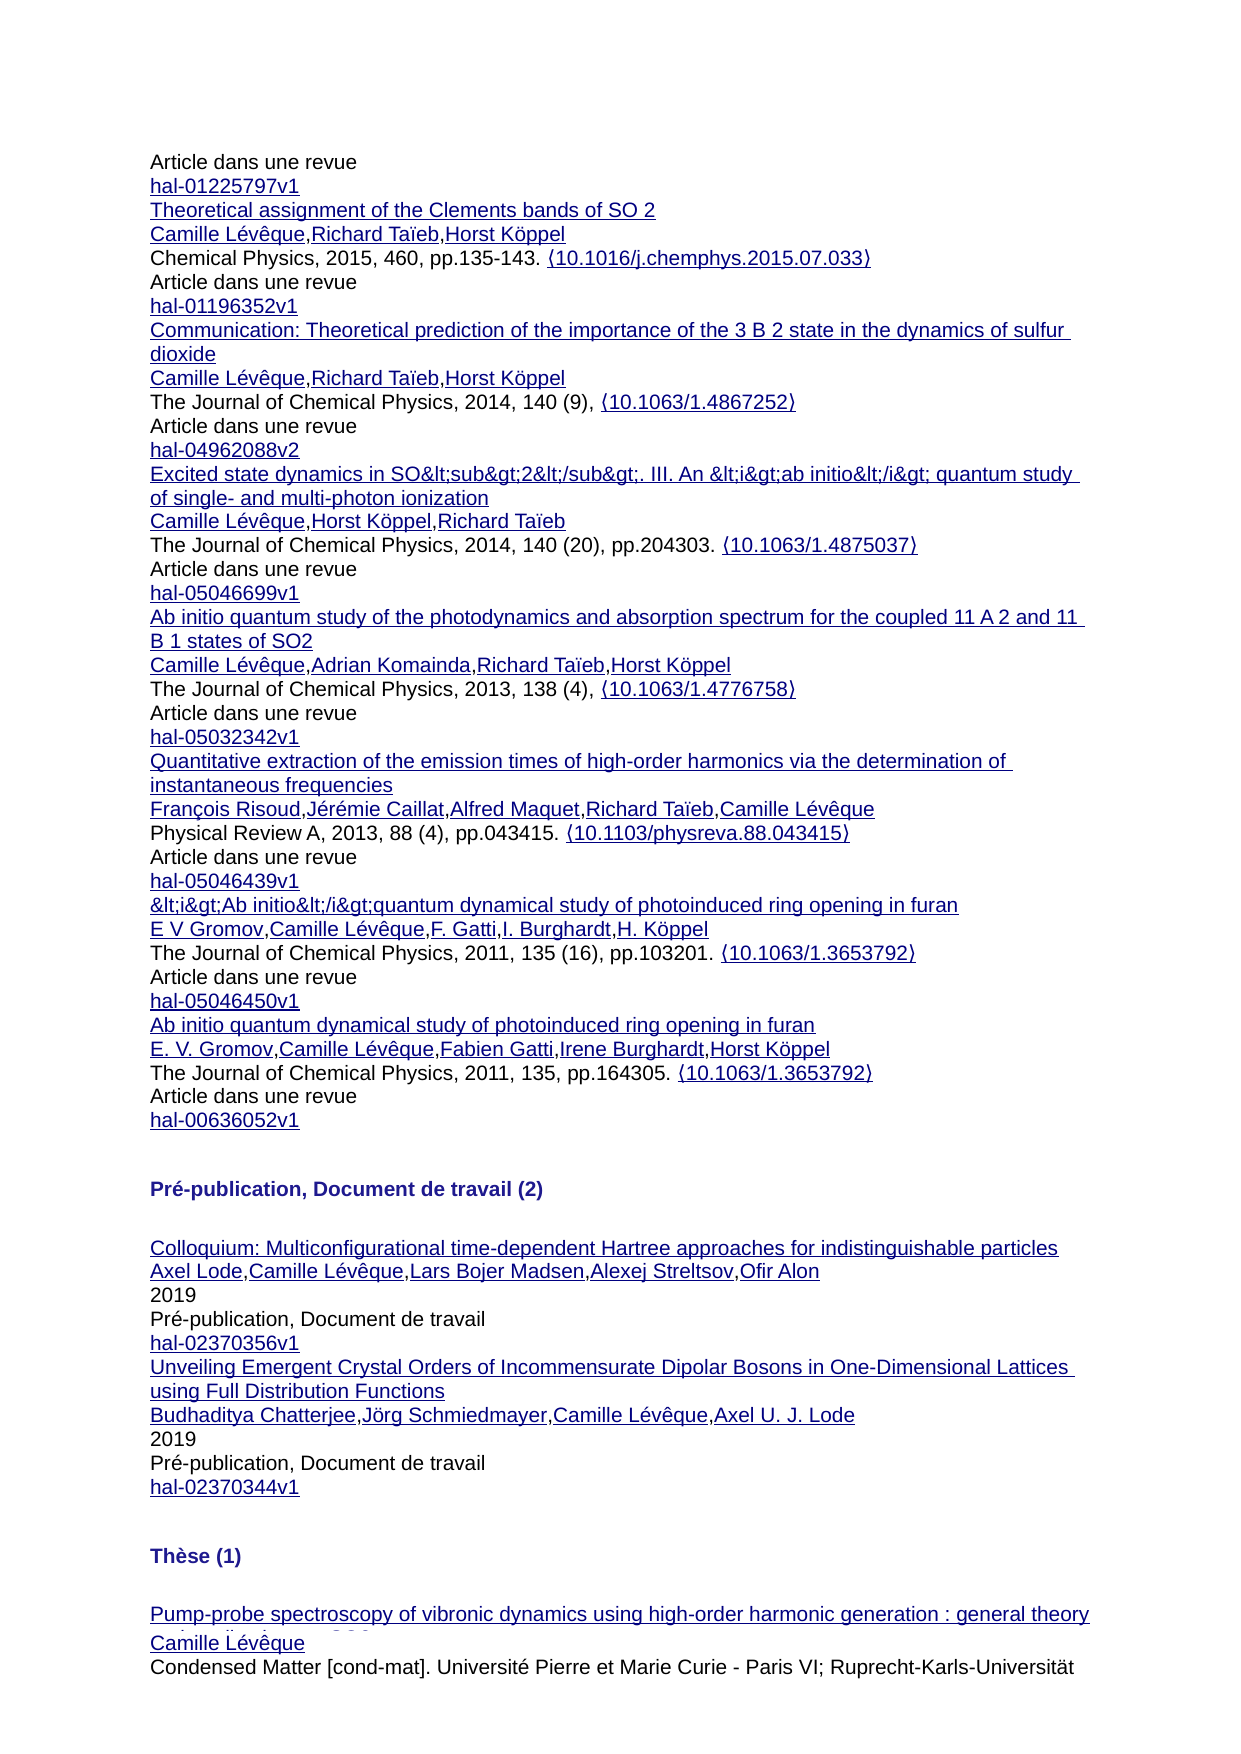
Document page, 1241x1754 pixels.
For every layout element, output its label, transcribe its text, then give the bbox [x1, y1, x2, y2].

subtitle Pré-publication, Document de travail (2) [150, 1177, 1090, 1201]
table_cell Ab initio quantum dynamical study of photoinduced ring opening in furan E. V. Gromov,Camille Lévêque,Fabien Gatti,Irene Burghardt,Horst Köppel The Journal of Chemical Physics, 2011, 135, pp.164305. ⟨10.1063/1.3653792⟩ Article dans une revue hal-00636052v1 [150, 1013, 1090, 1132]
table_header Pump-probe spectroscopy of vibronic dynamics using high-order harmonic generation : general theory and applications to SO2 Camille Lévêque Condensed Matter [cond-mat]. Université Pierre et Marie Curie - Paris VI; Ruprecht-Karls-Universität (Heidelberg, Allemagne), 2014. English. ⟨NNT : 2014PA066513⟩ Thèse tel-01165076v1 [150, 1602, 1090, 1623]
table_cell Article dans une revue hal-01225797v1 [150, 150, 1090, 198]
table_cell Communication: Theoretical prediction of the importance of the 3 B 2 state in the dynamics of sulfur dioxide Camille Lévêque,Richard Taïeb,Horst Köppel The Journal of Chemical Physics, 2014, 140 (9), ⟨10.1063/1.4867252⟩ Article dans une revue hal-04962088v2 [150, 318, 1090, 461]
subtitle Thèse (1) [150, 1544, 1090, 1568]
table_header Colloquium: Multiconfigurational time-dependent Hartree approaches for indistinguishable particles Axel Lode,Camille Lévêque,Lars Bojer Madsen,Alexej Streltsov,Ofir Alon 2019 Pré-publication, Document de travail hal-02370356v1 [150, 1235, 1090, 1355]
table_cell Unveiling Emergent Crystal Orders of Incommensurate Dipolar Bosons in One-Dimensional Lattices using Full Distribution Functions Budhaditya Chatterjee,Jörg Schmiedmayer,Camille Lévêque,Axel U. J. Lode 2019 Pré-publication, Document de travail hal-02370344v1 [150, 1355, 1090, 1499]
table_cell Theoretical assignment of the Clements bands of SO 2 Camille Lévêque,Richard Taïeb,Horst Köppel Chemical Physics, 2015, 460, pp.135-143. ⟨10.1016/j.chemphys.2015.07.033⟩ Article dans une revue hal-01196352v1 [150, 198, 1090, 318]
table_cell Ab initio quantum study of the photodynamics and absorption spectrum for the coupled 11 A 2 and 11 B 1 states of SO2 Camille Lévêque,Adrian Komainda,Richard Taïeb,Horst Köppel The Journal of Chemical Physics, 2013, 138 (4), ⟨10.1063/1.4776758⟩ Article dans une revue hal-05032342v1 [150, 605, 1090, 749]
table_cell Excited state dynamics in SO&lt;sub&gt;2&lt;/sub&gt;. III. An &lt;i&gt;ab initio&lt;/i&gt; quantum study of single- and multi-photon ionization Camille Lévêque,Horst Köppel,Richard Taïeb The Journal of Chemical Physics, 2014, 140 (20), pp.204303. ⟨10.1063/1.4875037⟩ Article dans une revue hal-05046699v1 [150, 461, 1090, 605]
table_cell Quantitative extraction of the emission times of high-order harmonics via the determination of instantaneous frequencies François Risoud,Jérémie Caillat,Alfred Maquet,Richard Taïeb,Camille Lévêque Physical Review A, 2013, 88 (4), pp.043415. ⟨10.1103/physreva.88.043415⟩ Article dans une revue hal-05046439v1 [150, 749, 1090, 893]
table_cell &lt;i&gt;Ab initio&lt;/i&gt;quantum dynamical study of photoinduced ring opening in furan E V Gromov,Camille Lévêque,F. Gatti,I. Burghardt,H. Köppel The Journal of Chemical Physics, 2011, 135 (16), pp.103201. ⟨10.1063/1.3653792⟩ Article dans une revue hal-05046450v1 [150, 893, 1090, 1012]
table_header Pump-probe spectroscopy of vibronic dynamics using high-order harmonic generation : general theory and applications to SO2 Camille Lévêque Condensed Matter [cond-mat]. Université Pierre et Marie Curie - Paris VI; Ruprecht-Karls-Universität (Heidelberg, Allemagne), 2014. English. ⟨NNT : 2014PA066513⟩ Thèse tel-01165076v1 [150, 1624, 1090, 1679]
